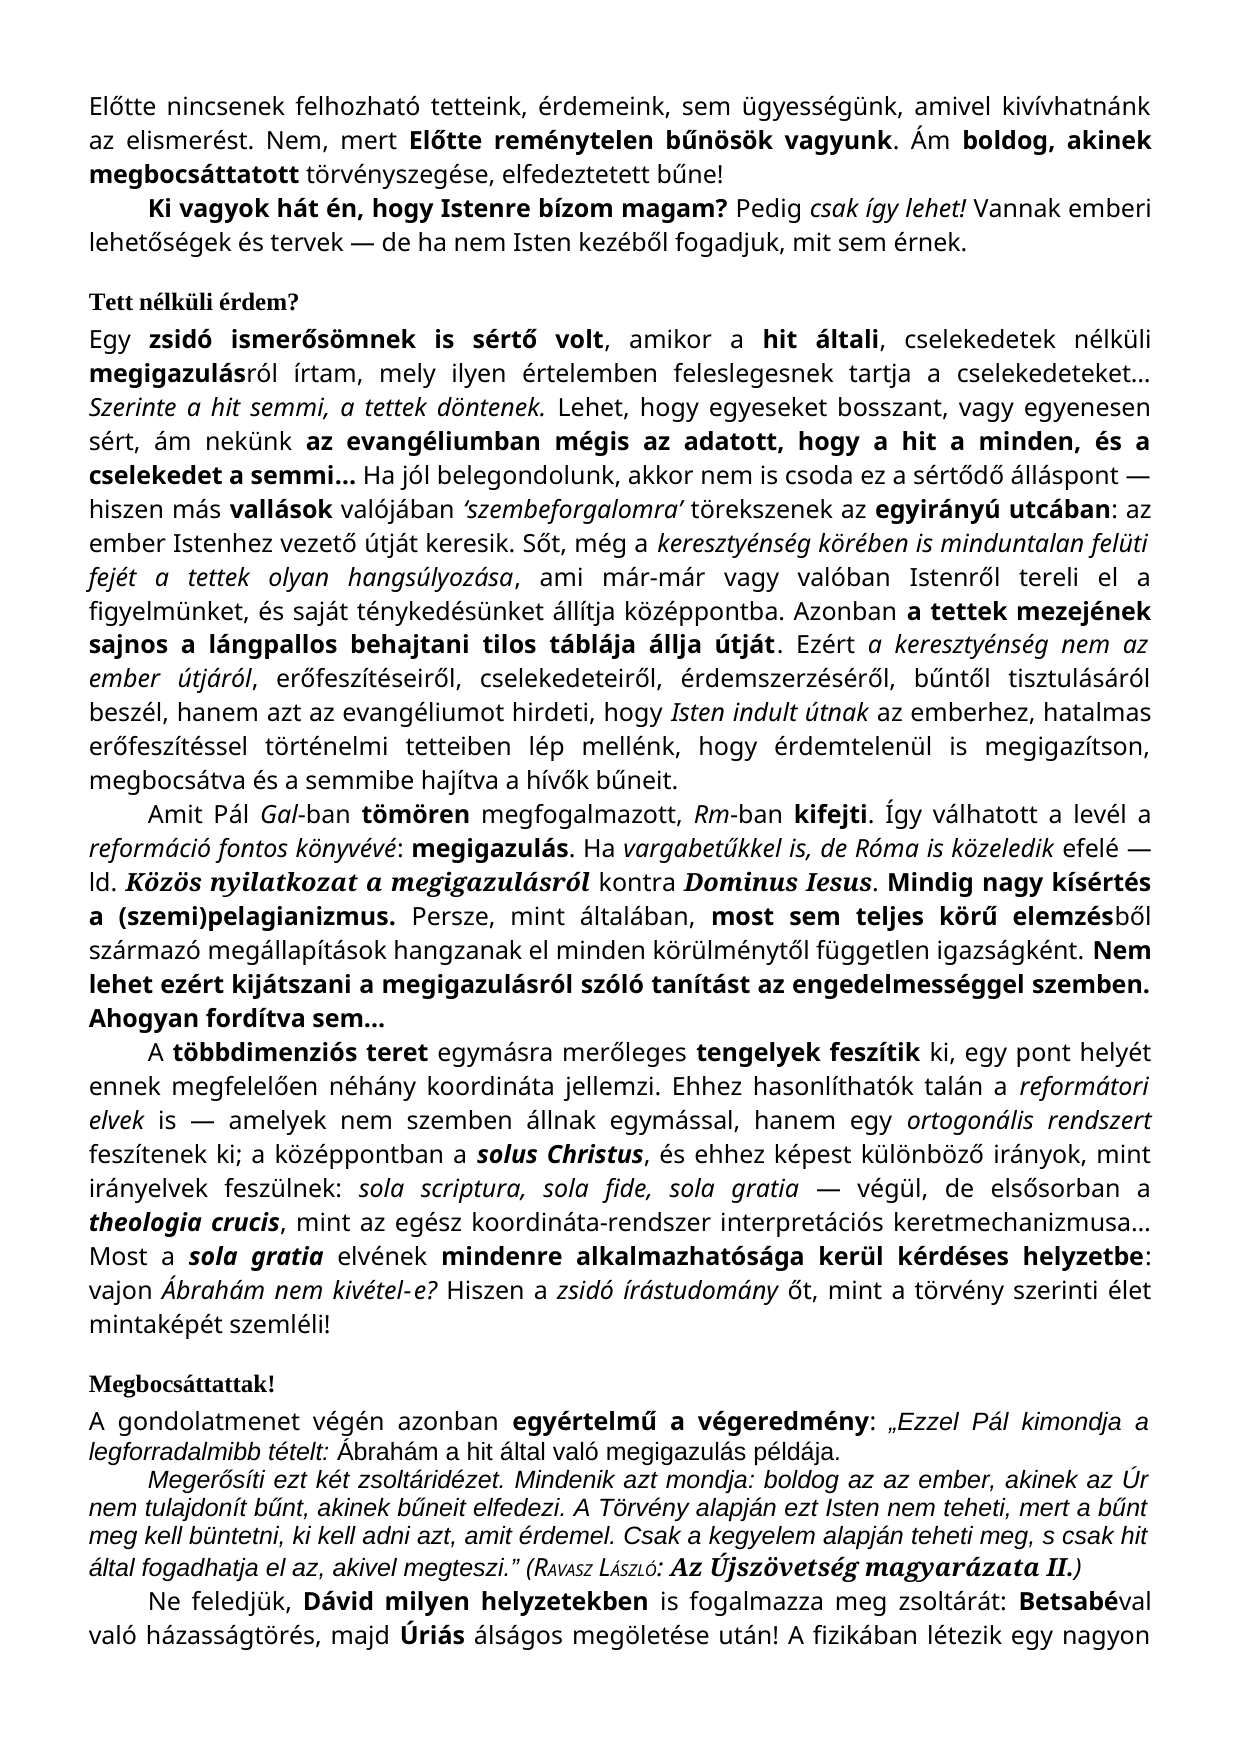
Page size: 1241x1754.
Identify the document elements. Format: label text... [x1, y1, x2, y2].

text Megerősíti ezt két zsoltáridézet. Mindenik azt mondja: boldog az az ember, akinek az Úr nem tulajdonít bűnt, akinek bűneit elfedezi. A Törvény alapján ezt Isten nem teheti, mert a bűnt meg kell büntetni, ki kell adni azt, amit érdemel. Csak a kegyelem alapján teheti meg, s csak hit által fogadhatja el az, akivel megteszi.” (Ravasz László: Az Újszövetség magyarázata II.) [88, 1465, 1152, 1583]
text Előtte nincsenek felhozható tetteink, érdemeink, sem ügyességünk, amivel kivívhatnánk az elismerést. Nem, mert Előtte reménytelen bűnösök vagyunk. Ám boldog, akinek megbocsáttatott törvényszegése, elfedeztetett bűne! [88, 88, 1152, 190]
text Amit Pál Gal-ban tömören megfogalmazott, Rm-ban kifejti. Így válhatott a levél a reformáció fontos könyvévé: megigazulás. Ha vargabetűkkel is, de Róma is közeledik efelé — ld. Közös nyilatkozat a megigazulásról kontra Dominus Iesus. Mindig nagy kísértés a (szemi)pelagianizmus. Persze, mint általában, most sem teljes körű elemzésből származó megállapítások hangzanak el minden körülménytől független igazságként. Nem lehet ezért kijátszani a megigazulásról szóló tanítást az engedelmességgel szemben. Ahogyan fordítva sem… [88, 797, 1152, 1034]
text A gondolatmenet végén azonban egyértelmű a végeredmény: „Ezzel Pál kimondja a legforradalmibb tételt: Ábrahám a hit által való megigazulás példája. [88, 1403, 1152, 1465]
text Ki vagyok hát én, hogy Istenre bízom magam? Pedig csak így lehet! Vannak emberi lehetőségek és tervek — de ha nem Isten kezéből fogadjuk, mit sem érnek. [88, 190, 1152, 258]
text Egy zsidó ismerősömnek is sértő volt, amikor a hit általi, cselekedetek nélküli megigazulásról írtam, mely ilyen értelemben feleslegesnek tartja a cselekedeteket… Szerinte a hit semmi, a tettek döntenek. Lehet, hogy egyeseket bosszant, vagy egyenesen sért, ám nekünk az evangéliumban mégis az adatott, hogy a hit a minden, és a cselekedet a semmi… Ha jól belegondolunk, akkor nem is csoda ez a sértődő álláspont — hiszen más vallások valójában ‘szembeforgalomra’ törekszenek az egyirányú utcában: az ember Istenhez vezető útját keresik. Sőt, még a keresztyénség körében is minduntalan felüti fejét a tettek olyan hangsúlyozása, ami már-már vagy valóban Istenről tereli el a figyelmünket, és saját ténykedésünket állítja középpontba. Azonban a tettek mezejének sajnos a lángpallos behajtani tilos táblája állja útját. Ezért a keresztyénség nem az ember útjáról, erőfeszítéseiről, cselekedeteiről, érdemszerzéséről, bűntől tisztulásáról beszél, hanem azt az evangéliumot hirdeti, hogy Isten indult útnak az emberhez, hatalmas erőfeszítéssel történelmi tetteiben lép mellénk, hogy érdemtelenül is megigazítson, megbocsátva és a semmibe hajítva a hívők bűneit. [88, 321, 1152, 797]
subtitle Megbocsáttattak! [88, 1370, 1152, 1397]
subtitle Tett nélküli érdem? [88, 288, 1152, 316]
text A többdimenziós teret egymásra merőleges tengelyek feszítik ki, egy pont helyét ennek megfelelően néhány koordináta jellemzi. Ehhez hasonlíthatók talán a reformátori elvek is — amelyek nem szemben állnak egymással, hanem egy ortogonális rendszert feszítenek ki; a középpontban a solus Christus, és ehhez képest különböző irányok, mint irányelvek feszülnek: sola scriptura, sola fide, sola gratia — végül, de elsősorban a theologia crucis, mint az egész koordináta-rendszer interpretációs keretmechanizmusa… Most a sola gratia elvének mindenre alkalmazhatósága kerül kérdéses helyzetbe: vajon Ábrahám nem kivétel‑e? Hiszen a zsidó írástudomány őt, mint a törvény szerinti élet mintaképét szemléli! [88, 1034, 1152, 1340]
text Ne feledjük, Dávid milyen helyzetekben is fogalmazza meg zsoltárát: Betsabéval való házasságtörés, majd Úriás álságos megöletése után! A fizikában létezik egy nagyon [88, 1583, 1152, 1651]
